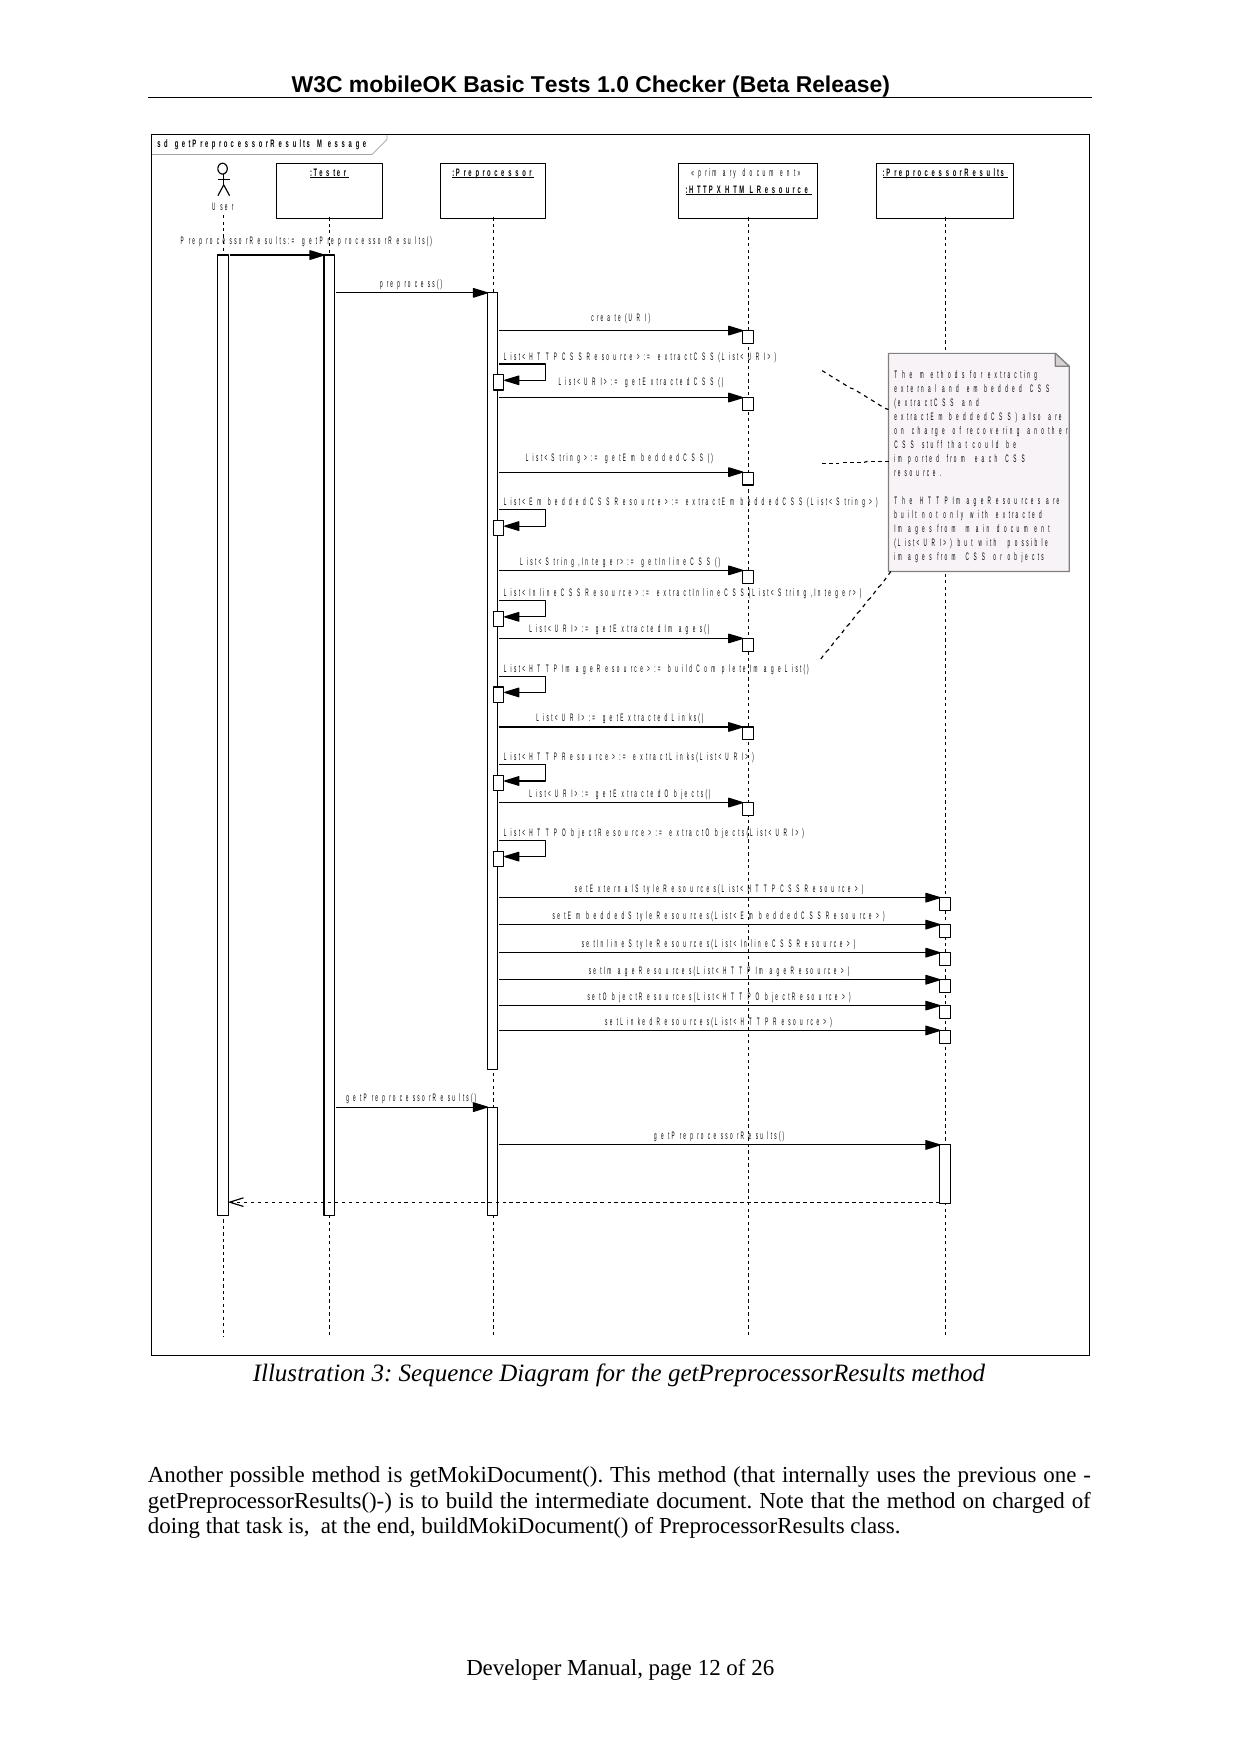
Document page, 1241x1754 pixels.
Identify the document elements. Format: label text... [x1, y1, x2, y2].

text Illustration 3: Sequence Diagram for the getPreprocessorResults method [148, 131, 1092, 1386]
text Another possible method is getMokiDocument(). This method (that internally uses the previous one -getPreprocessorResults()-) is to build the intermediate document. Note that the method on charged of doing that task is, at the end, buildMokiDocument() of PreprocessorResults class. [148, 1462, 1092, 1538]
